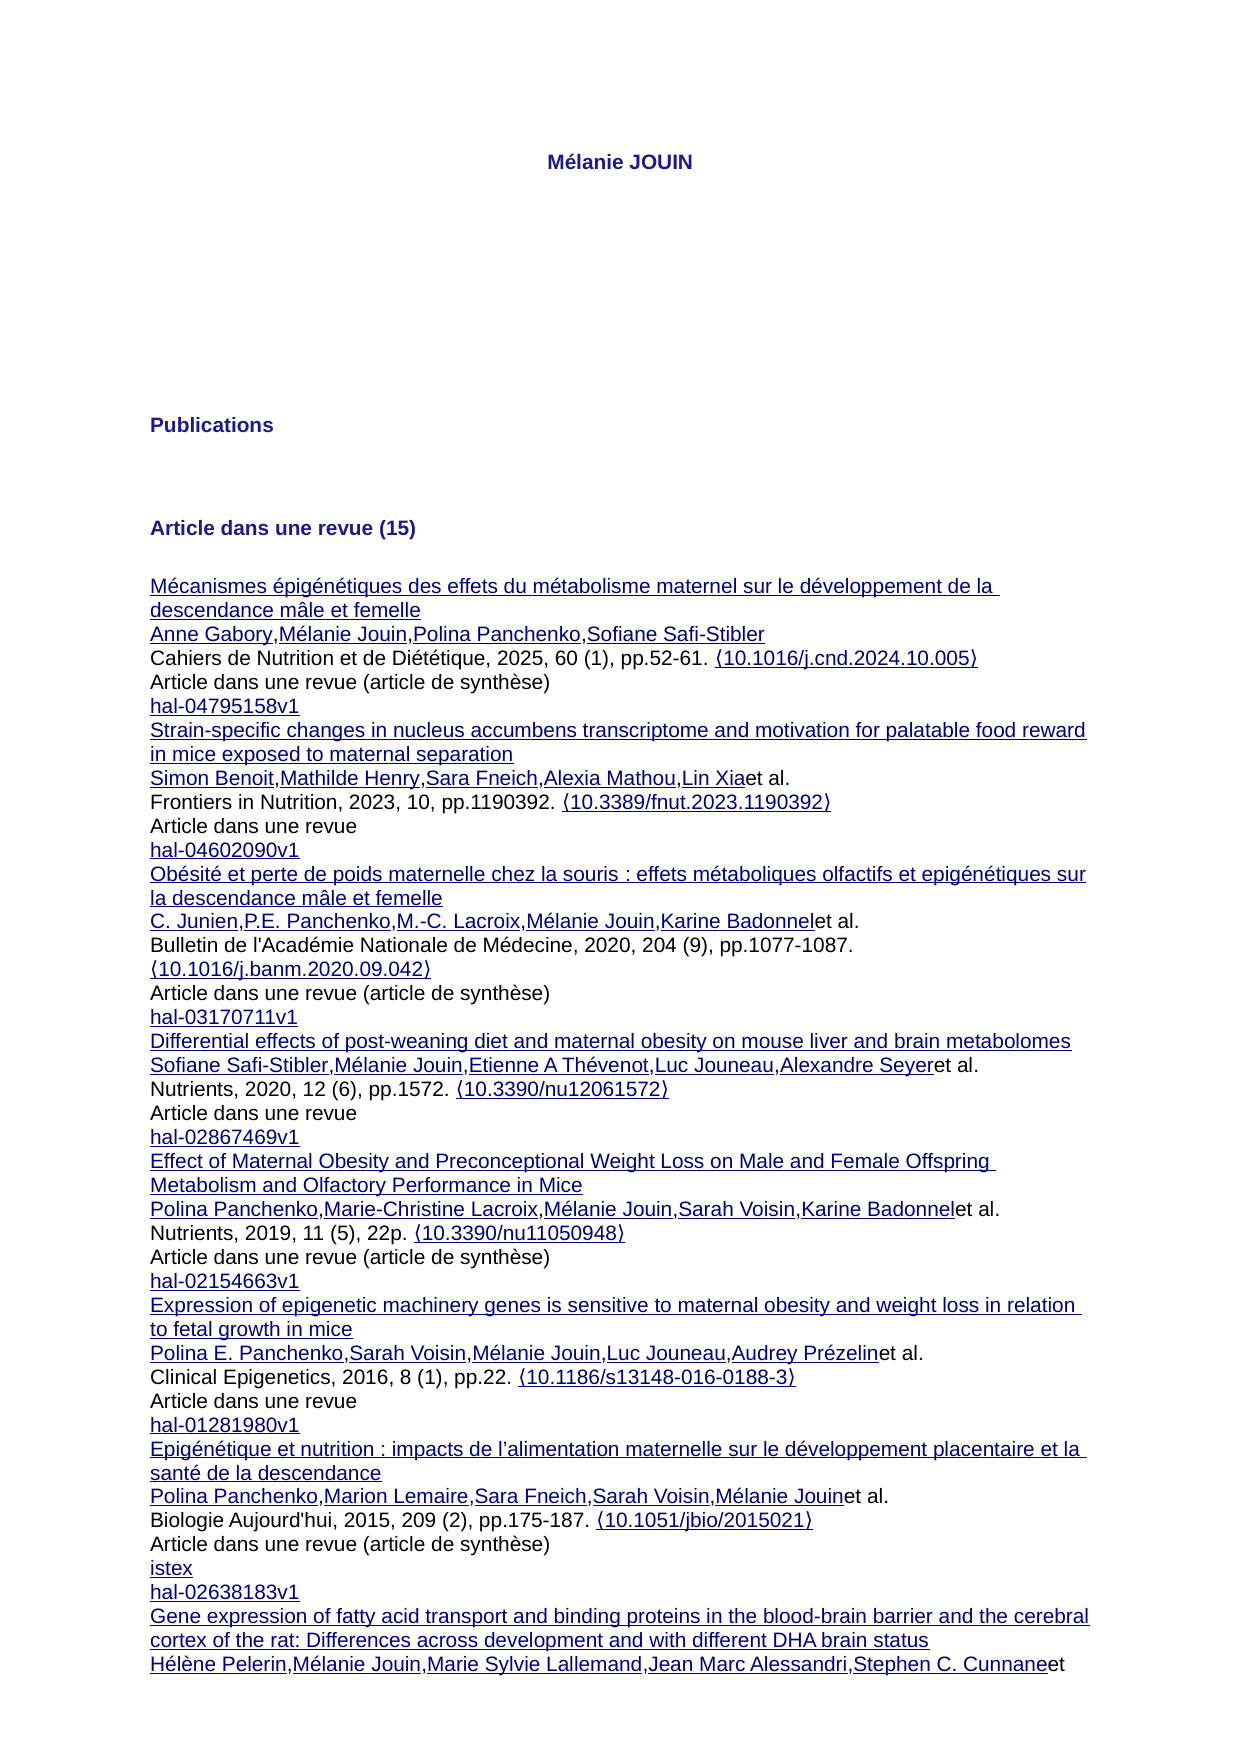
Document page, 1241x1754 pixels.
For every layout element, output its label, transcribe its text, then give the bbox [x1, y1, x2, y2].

subtitle Article dans une revue (15) [150, 516, 1090, 539]
table_cell Expression of epigenetic machinery genes is sensitive to maternal obesity and weight loss in relation to fetal growth in mice Polina E. Panchenko,Sarah Voisin,Mélanie Jouin,Luc Jouneau,Audrey Prézelinet al. Clinical Epigenetics, 2016, 8 (1), pp.22. ⟨10.1186/s13148-016-0188-3⟩ Article dans une revue hal-01281980v1 [150, 1293, 1090, 1436]
table_header Mécanismes épigénétiques des effets du métabolisme maternel sur le développement de la descendance mâle et femelle Anne Gabory,Mélanie Jouin,Polina Panchenko,Sofiane Safi-Stibler Cahiers de Nutrition et de Diététique, 2025, 60 (1), pp.52-61. ⟨10.1016/j.cnd.2024.10.005⟩ Article dans une revue (article de synthèse) hal-04795158v1 [150, 574, 1090, 718]
table_cell Obésité et perte de poids maternelle chez la souris : effets métaboliques olfactifs et epigénétiques sur la descendance mâle et femelle C. Junien,P.E. Panchenko,M.-C. Lacroix,Mélanie Jouin,Karine Badonnelet al. Bulletin de l'Académie Nationale de Médecine, 2020, 204 (9), pp.1077-1087. ⟨10.1016/j.banm.2020.09.042⟩ Article dans une revue (article de synthèse) hal-03170711v1 [150, 861, 1090, 1029]
table_cell Epigénétique et nutrition : impacts de l’alimentation maternelle sur le développement placentaire et la santé de la descendance Polina Panchenko,Marion Lemaire,Sara Fneich,Sarah Voisin,Mélanie Jouinet al. Biologie Aujourd'hui, 2015, 209 (2), pp.175-187. ⟨10.1051/jbio/2015021⟩ Article dans une revue (article de synthèse) istex hal-02638183v1 [150, 1436, 1090, 1604]
table_cell Effect of Maternal Obesity and Preconceptional Weight Loss on Male and Female Offspring Metabolism and Olfactory Performance in Mice Polina Panchenko,Marie-Christine Lacroix,Mélanie Jouin,Sarah Voisin,Karine Badonnelet al. Nutrients, 2019, 11 (5), 22p. ⟨10.3390/nu11050948⟩ Article dans une revue (article de synthèse) hal-02154663v1 [150, 1149, 1090, 1293]
table_cell Strain-specific changes in nucleus accumbens transcriptome and motivation for palatable food reward in mice exposed to maternal separation Simon Benoit,Mathilde Henry,Sara Fneich,Alexia Mathou,Lin Xiaet al. Frontiers in Nutrition, 2023, 10, pp.1190392. ⟨10.3389/fnut.2023.1190392⟩ Article dans une revue hal-04602090v1 [150, 718, 1090, 861]
subtitle Mélanie JOUIN [150, 150, 1090, 174]
subtitle Publications [150, 412, 1090, 436]
table_cell Gene expression of fatty acid transport and binding proteins in the blood-brain barrier and the cerebral [150, 1604, 1090, 1625]
table_cell Differential effects of post-weaning diet and maternal obesity on mouse liver and brain metabolomes Sofiane Safi-Stibler,Mélanie Jouin,Etienne A Thévenot,Luc Jouneau,Alexandre Seyeret al. Nutrients, 2020, 12 (6), pp.1572. ⟨10.3390/nu12061572⟩ Article dans une revue hal-02867469v1 [150, 1029, 1090, 1149]
table_cell cortex of the rat: Differences across development and with different DHA brain status Hélène Pelerin,Mélanie Jouin,Marie Sylvie Lallemand,Jean Marc Alessandri,Stephen C. Cunnaneet [150, 1626, 1090, 1676]
